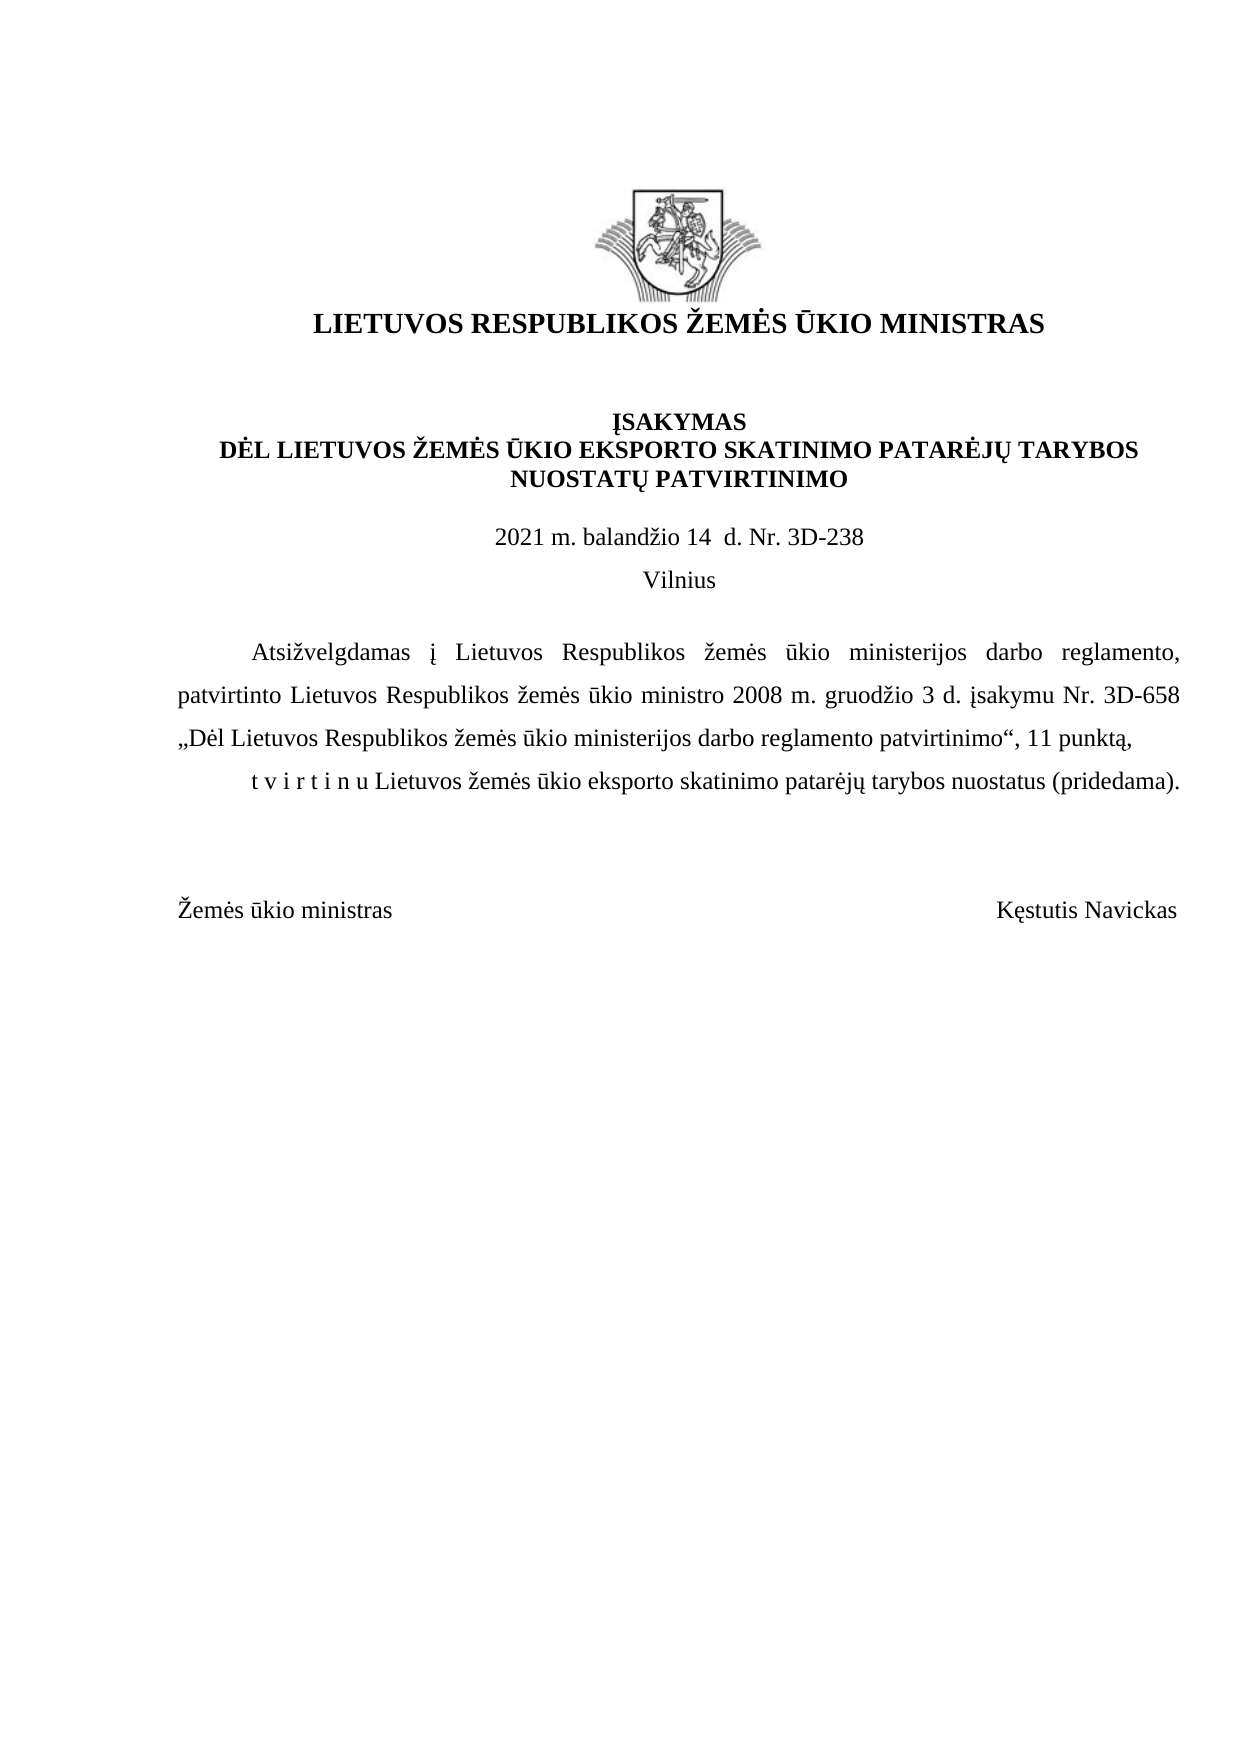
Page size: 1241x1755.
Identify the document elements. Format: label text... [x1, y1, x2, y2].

text Atsižvelgdamas į Lietuvos Respublikos žemės ūkio ministerijos darbo reglamento, patvirtinto Lietuvos Respublikos žemės ūkio ministro 2008 m. gruodžio 3 d. įsakymu Nr. 3D-658 „Dėl Lietuvos Respublikos žemės ūkio ministerijos darbo reglamento patvirtinimo“, 11 punktą, [177, 637, 1181, 752]
text Vilnius [177, 565, 1181, 594]
text t v i r t i n u Lietuvos žemės ūkio eksporto skatinimo patarėjų tarybos nuostatus (pridedama). [177, 766, 1181, 795]
text Žemės ūkio ministras Kęstutis Navickas [177, 896, 1181, 924]
text ĮSAKYMAS [177, 407, 1181, 436]
text DĖL LIETUVOS ŽEMĖS ŪKIO EKSPORTO SKATINIMO PATARĖJŲ TARYBOS NUOSTATŲ PATVIRTINIMO [177, 436, 1181, 493]
text LIETUVOS RESPUBLIKOS ŽEMĖS ŪKIO MINISTRAS [177, 306, 1181, 340]
text 2021 m. balandžio 14 d. Nr. 3D-238 [177, 522, 1181, 551]
